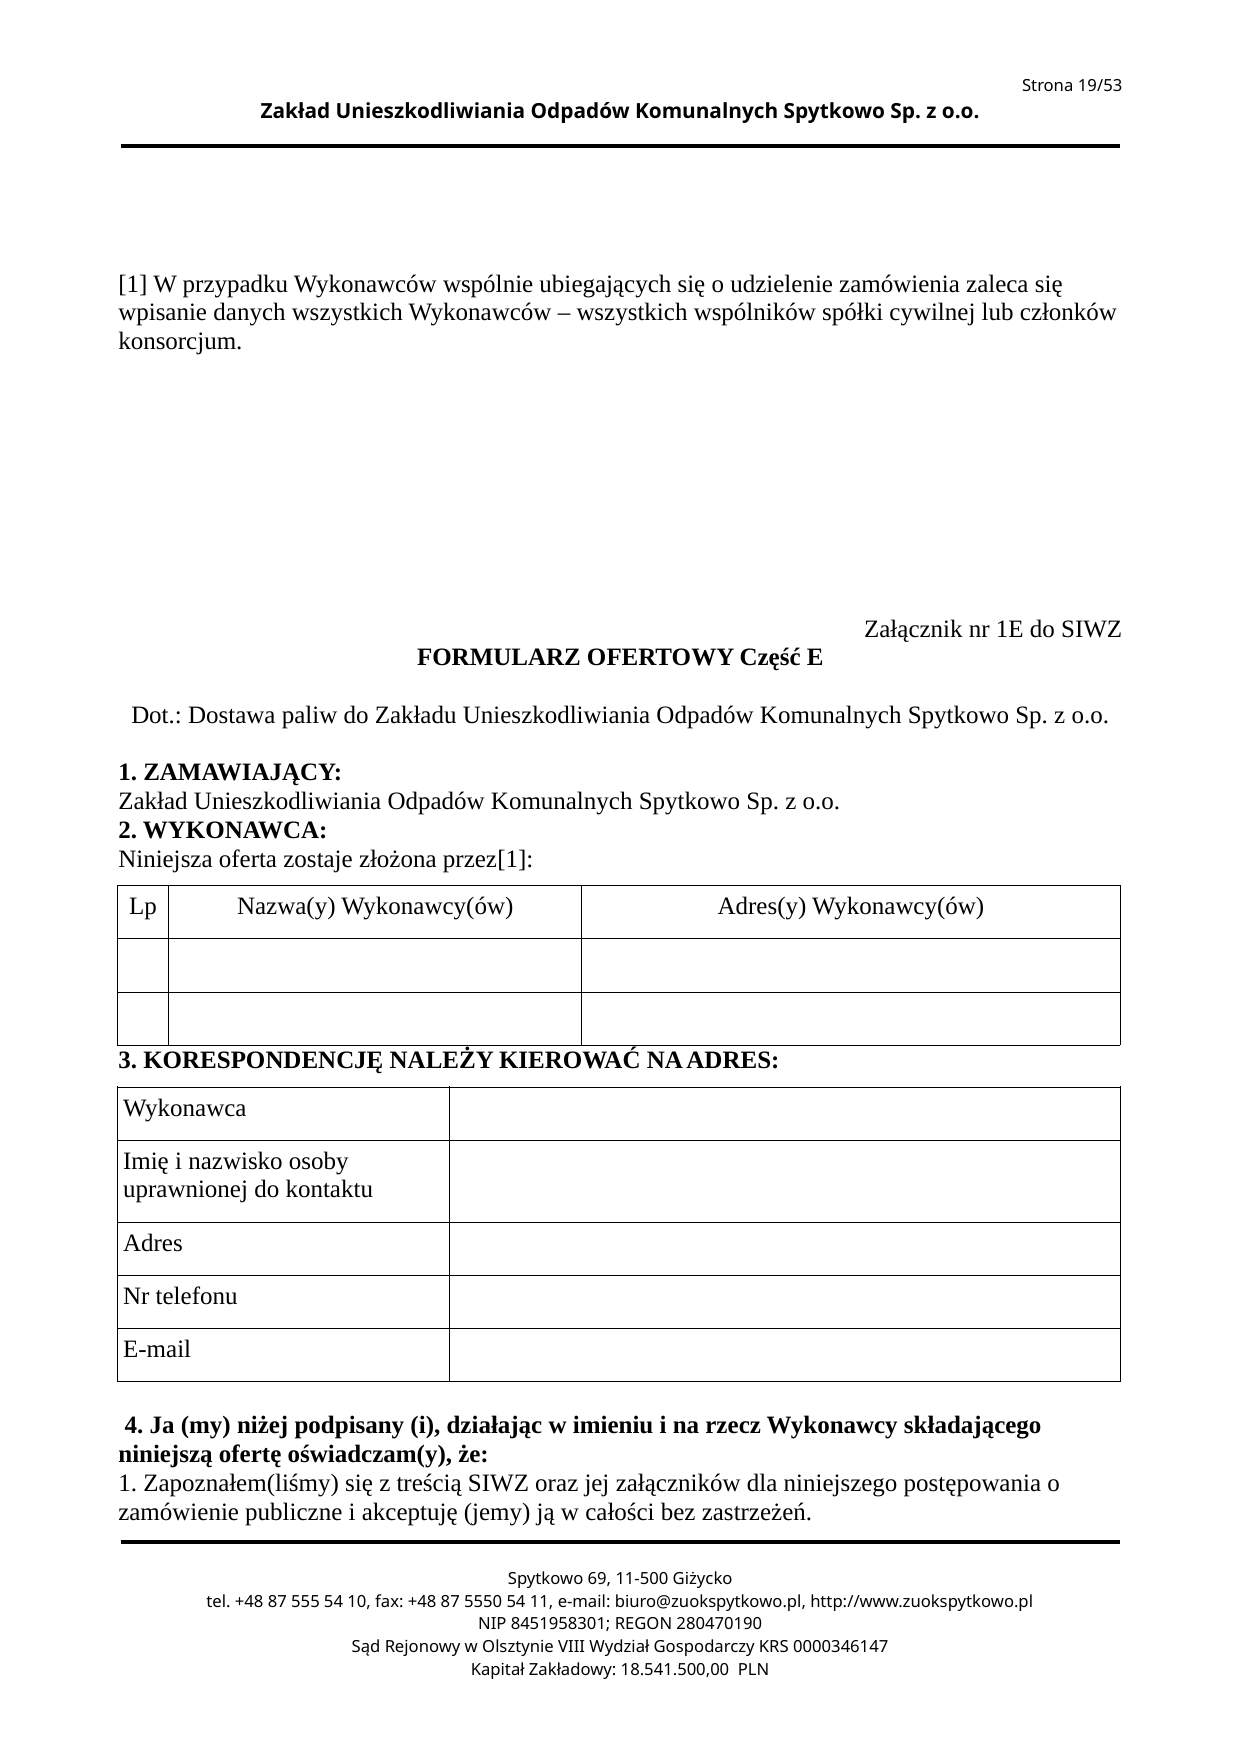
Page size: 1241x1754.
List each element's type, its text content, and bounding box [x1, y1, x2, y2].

table_cell [582, 993, 1120, 1044]
text 1. Zapoznałem(liśmy) się z treścią SIWZ oraz jej załączników dla niniejszego postępowania o zamówienie publiczne i akceptuję (jemy) ją w całości bez zastrzeżeń. [118, 1468, 1122, 1526]
text Niniejsza oferta zostaje złożona przez[1]: [118, 844, 1122, 872]
table_cell [169, 993, 581, 1044]
table_cell [450, 1223, 1120, 1275]
table_header [450, 1088, 1120, 1139]
text Zakład Unieszkodliwiania Odpadów Komunalnych Spytkowo Sp. z o.o. [118, 786, 1122, 815]
text 2. WYKONAWCA: [118, 815, 1122, 844]
table_cell [118, 993, 168, 1044]
text [1] W przypadku Wykonawców wspólnie ubiegających się o udzielenie zamówienia zaleca się wpisanie danych wszystkich Wykonawców – wszystkich wspólników spółki cywilnej lub członków konsorcjum. [118, 269, 1122, 355]
text 4. Ja (my) niżej podpisany (i), działając w imieniu i na rzecz Wykonawcy składającego niniejszą ofertę oświadczam(y), że: [118, 1411, 1122, 1468]
text Dot.: Dostawa paliw do Zakładu Unieszkodliwiania Odpadów Komunalnych Spytkowo Sp. z o.o. [118, 700, 1122, 729]
table_cell [450, 1276, 1120, 1328]
text 3. KORESPONDENCJĘ NALEŻY KIEROWAĆ NA ADRES: [118, 1045, 1122, 1074]
table_cell [450, 1329, 1120, 1381]
table_header Adres(y) Wykonawcy(ów) [582, 886, 1120, 938]
text FORMULARZ OFERTOWY Część E [118, 642, 1122, 671]
table_header Wykonawca [118, 1088, 449, 1139]
table_cell Nr telefonu [118, 1276, 449, 1328]
table_cell Imię i nazwisko osoby uprawnionej do kontaktu [118, 1141, 449, 1222]
table_cell [118, 939, 168, 991]
table_header Lp [118, 886, 168, 938]
table_cell Adres [118, 1223, 449, 1275]
text 1. ZAMAWIAJĄCY: [118, 757, 1122, 786]
table_cell [582, 939, 1120, 991]
table_cell E-mail [118, 1329, 449, 1381]
text Załącznik nr 1E do SIWZ [118, 614, 1122, 642]
table_cell [450, 1141, 1120, 1222]
table_cell [169, 939, 581, 991]
table_header Nazwa(y) Wykonawcy(ów) [169, 886, 581, 938]
